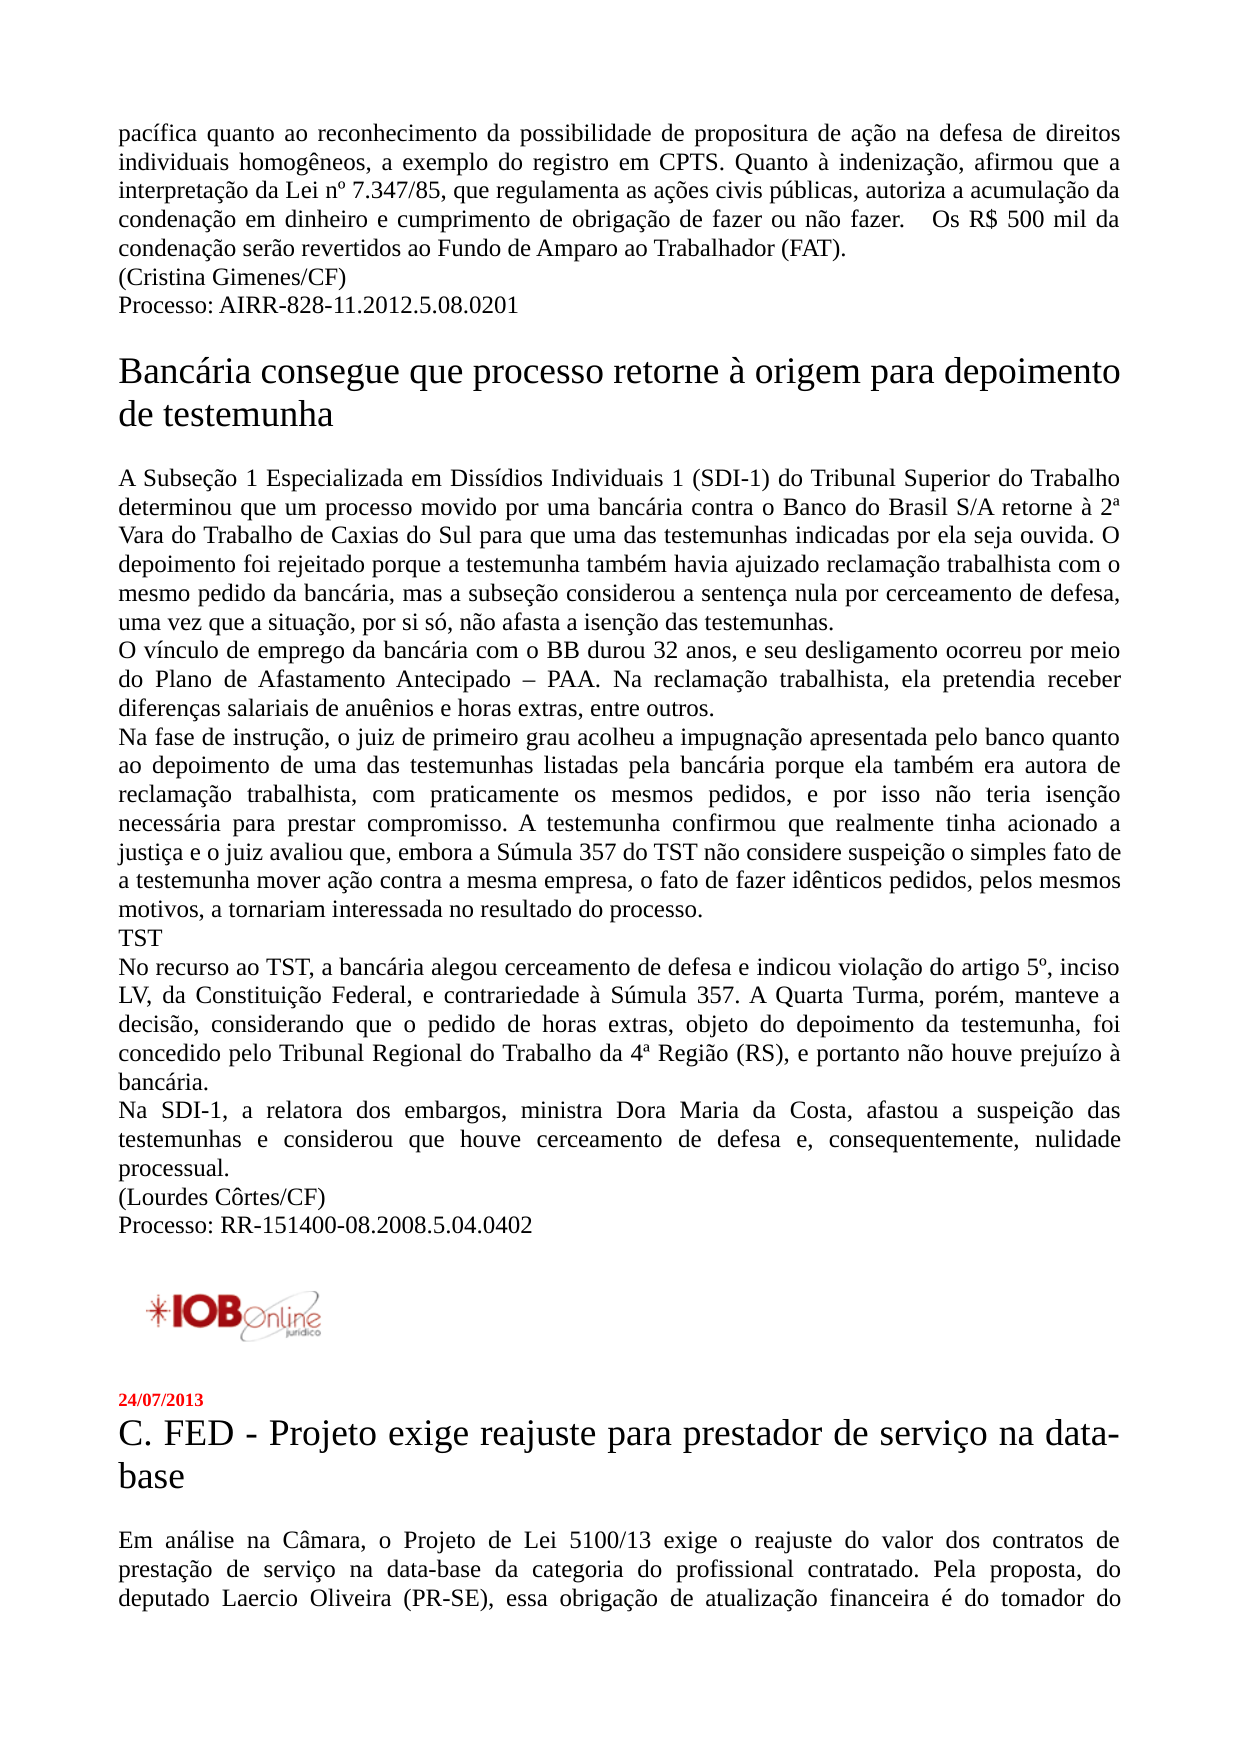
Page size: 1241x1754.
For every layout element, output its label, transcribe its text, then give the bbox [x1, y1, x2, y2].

text O vínculo de emprego da bancária com o BB durou 32 anos, e seu desligamento ocorreu por meio do Plano de Afastamento Antecipado – PAA. Na reclamação trabalhista, ela pretendia receber diferenças salariais de anuênios e horas extras, entre outros. [118, 636, 1122, 722]
text TST [118, 923, 1122, 952]
text pacífica quanto ao reconhecimento da possibilidade de propositura de ação na defesa de direitos individuais homogêneos, a exemplo do registro em CPTS. Quanto à indenização, afirmou que a interpretação da Lei nº 7.347/85, que regulamenta as ações civis públicas, autoriza a acumulação da condenação em dinheiro e cumprimento de obrigação de fazer ou não fazer. Os R$ 500 mil da condenação serão revertidos ao Fundo de Amparo ao Trabalhador (FAT). [118, 118, 1122, 262]
text A Subseção 1 Especializada em Dissídios Individuais 1 (SDI-1) do Tribunal Superior do Trabalho determinou que um processo movido por uma bancária contra o Banco do Brasil S/A retorne à 2ª Vara do Trabalho de Caxias do Sul para que uma das testemunhas indicadas por ela seja ouvida. O depoimento foi rejeitado porque a testemunha também havia ajuizado reclamação trabalhista com o mesmo pedido da bancária, mas a subseção considerou a sentença nula por cerceamento de defesa, uma vez que a situação, por si só, não afasta a isenção das testemunhas. [118, 463, 1122, 636]
text (Cristina Gimenes/CF) [118, 262, 1122, 291]
text Na fase de instrução, o juiz de primeiro grau acolheu a impugnação apresentada pelo banco quanto ao depoimento de uma das testemunhas listadas pela bancária porque ela também era autora de reclamação trabalhista, com praticamente os mesmos pedidos, e por isso não teria isenção necessária para prestar compromisso. A testemunha confirmou que realmente tinha acionado a justiça e o juiz avaliou que, embora a Súmula 357 do TST não considere suspeição o simples fato de a testemunha mover ação contra a mesma empresa, o fato de fazer idênticos pedidos, pelos mesmos motivos, a tornariam interessada no resultado do processo. [118, 722, 1122, 923]
picture [134, 1277, 336, 1352]
text Processo: RR-151400-08.2008.5.04.0402 [118, 1211, 1122, 1239]
text (Lourdes Côrtes/CF) [118, 1182, 1122, 1211]
text 24/07/2013 [118, 1389, 1122, 1411]
text Processo: AIRR-828-11.2012.5.08.0201 [118, 291, 1122, 319]
text C. FED - Projeto exige reajuste para prestador de serviço na data-base [118, 1411, 1122, 1497]
text Em análise na Câmara, o Projeto de Lei 5100/13 exige o reajuste do valor dos contratos de prestação de serviço na data-base da categoria do profissional contratado. Pela proposta, do deputado Laercio Oliveira (PR-SE), essa obrigação de atualização financeira é do tomador do [118, 1526, 1122, 1612]
text No recurso ao TST, a bancária alegou cerceamento de defesa e indicou violação do artigo 5º, inciso LV, da Constituição Federal, e contrariedade à Súmula 357. A Quarta Turma, porém, manteve a decisão, considerando que o pedido de horas extras, objeto do depoimento da testemunha, foi concedido pelo Tribunal Regional do Trabalho da 4ª Região (RS), e portanto não houve prejuízo à bancária. [118, 952, 1122, 1096]
text Na SDI-1, a relatora dos embargos, ministra Dora Maria da Costa, afastou a suspeição das testemunhas e considerou que houve cerceamento de defesa e, consequentemente, nulidade processual. [118, 1096, 1122, 1182]
text Bancária consegue que processo retorne à origem para depoimento de testemunha [118, 348, 1122, 434]
